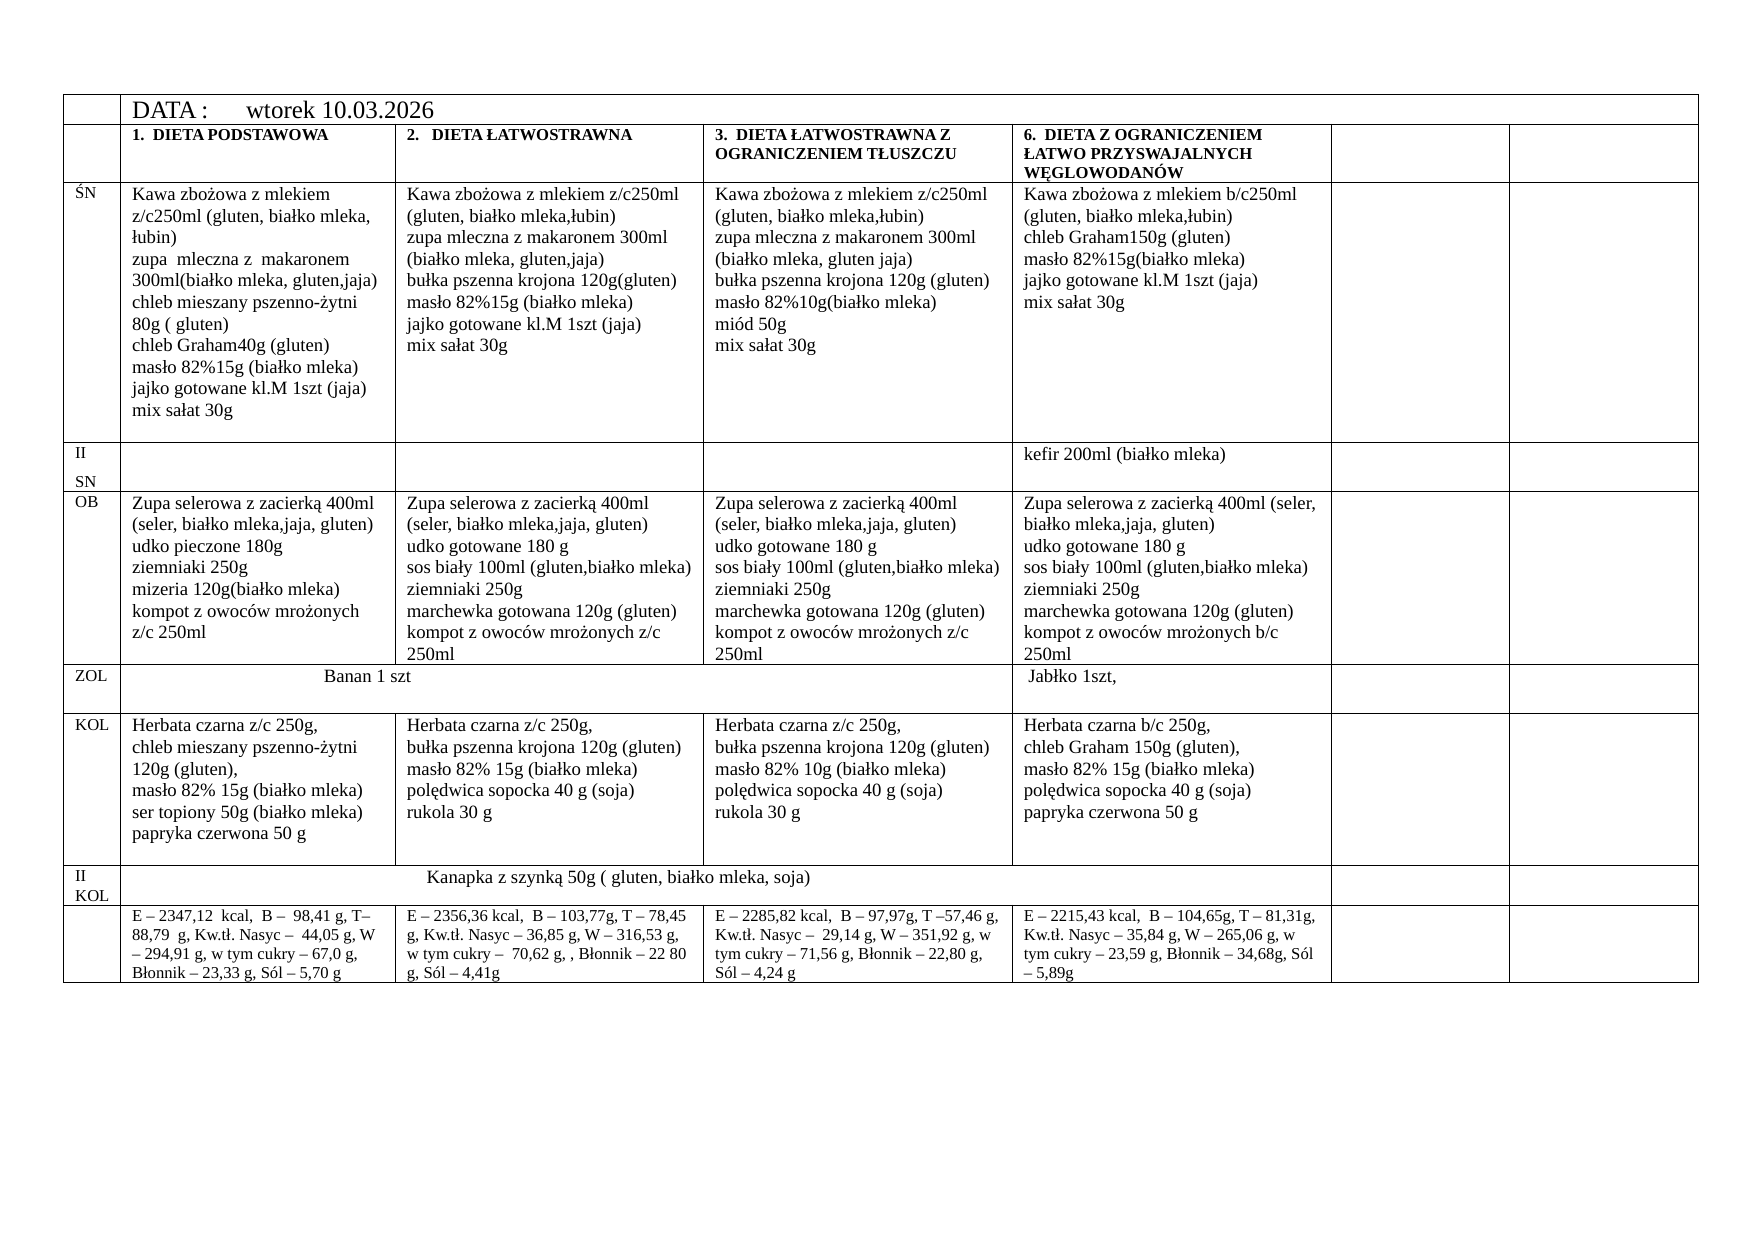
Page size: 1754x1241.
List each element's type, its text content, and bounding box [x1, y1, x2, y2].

table_cell Zupa selerowa z zacierką 400ml (seler, białko mleka,jaja, gluten) udko gotowane 180 g sos biały 100ml (gluten,białko mleka) ziemniaki 250g marchewka gotowana 120g (gluten) kompot z owoców mrożonych z/c 250ml [704, 492, 1012, 664]
table_cell Kawa zbożowa z mlekiem b/c250ml (gluten, białko mleka,łubin) chleb Graham150g (gluten) masło 82%15g(białko mleka) jajko gotowane kl.M 1szt (jaja) mix sałat 30g [1013, 183, 1331, 442]
table_cell ŚN [64, 183, 120, 442]
table_cell Herbata czarna z/c 250g, bułka pszenna krojona 120g (gluten) masło 82% 10g (białko mleka) polędwica sopocka 40 g (soja) rukola 30 g [704, 714, 1012, 865]
table_cell ZOL [64, 665, 120, 713]
table_cell [1510, 714, 1698, 865]
table_cell Kawa zbożowa z mlekiem z/c250ml (gluten, białko mleka,łubin) zupa mleczna z makaronem 300ml (białko mleka, gluten jaja) bułka pszenna krojona 120g (gluten) masło 82%10g(białko mleka) miód 50g mix sałat 30g [704, 183, 1012, 442]
table_cell Kawa zbożowa z mlekiem z/c250ml (gluten, białko mleka, łubin) zupa mleczna z makaronem 300ml(białko mleka, gluten,jaja) chleb mieszany pszenno-żytni 80g ( gluten) chleb Graham40g (gluten) masło 82%15g (białko mleka) jajko gotowane kl.M 1szt (jaja) mix sałat 30g [121, 183, 395, 442]
table_cell [1510, 665, 1698, 713]
table_cell Zupa selerowa z zacierką 400ml (seler, białko mleka,jaja, gluten) udko pieczone 180g ziemniaki 250g mizeria 120g(białko mleka) kompot z owoców mrożonych z/c 250ml [121, 492, 395, 664]
table_cell II SN [64, 443, 120, 491]
table_cell [1332, 866, 1509, 904]
table_cell [121, 443, 395, 491]
table_cell [1332, 443, 1509, 491]
table_cell E – 2356,36 kcal, B – 103,77g, T – 78,45 g, Kw.tł. Nasyc – 36,85 g, W – 316,53 g, w tym cukry – 70,62 g, , Błonnik – 22 80 g, Sól – 4,41g [396, 906, 703, 982]
table_cell E – 2285,82 kcal, B – 97,97g, T –57,46 g, Kw.tł. Nasyc – 29,14 g, W – 351,92 g, w tym cukry – 71,56 g, Błonnik – 22,80 g, Sól – 4,24 g [704, 906, 1012, 982]
table_cell Jabłko 1szt, [1013, 665, 1331, 713]
table_cell E – 2347,12 kcal, B – 98,41 g, T– 88,79 g, Kw.tł. Nasyc – 44,05 g, W – 294,91 g, w tym cukry – 67,0 g, Błonnik – 23,33 g, Sól – 5,70 g [121, 906, 395, 982]
table_cell [1510, 183, 1698, 442]
table_cell [1510, 125, 1698, 182]
table_cell Herbata czarna z/c 250g, chleb mieszany pszenno-żytni 120g (gluten), masło 82% 15g (białko mleka) ser topiony 50g (białko mleka) papryka czerwona 50 g [121, 714, 395, 865]
table_cell [1332, 492, 1509, 664]
table_cell [64, 125, 120, 182]
table_cell 3. DIETA ŁATWOSTRAWNA Z OGRANICZENIEM TŁUSZCZU [704, 125, 1012, 182]
table_cell kefir 200ml (białko mleka) [1013, 443, 1331, 491]
table_cell [704, 443, 1012, 491]
table_cell [1510, 906, 1698, 982]
table_cell Kanapka z szynką 50g ( gluten, białko mleka, soja) [121, 866, 1331, 904]
table_cell [1510, 866, 1698, 904]
table_cell [1332, 906, 1509, 982]
table_header DATA : wtorek 10.03.2026 [121, 95, 1698, 123]
table_cell Herbata czarna b/c 250g, chleb Graham 150g (gluten), masło 82% 15g (białko mleka) polędwica sopocka 40 g (soja) papryka czerwona 50 g [1013, 714, 1331, 865]
table_cell OB [64, 492, 120, 664]
table_cell II KOL [64, 866, 120, 904]
table_header [64, 95, 120, 123]
table_cell 1. DIETA PODSTAWOWA [121, 125, 395, 182]
table_cell Kawa zbożowa z mlekiem z/c250ml (gluten, białko mleka,łubin) zupa mleczna z makaronem 300ml (białko mleka, gluten,jaja) bułka pszenna krojona 120g(gluten) masło 82%15g (białko mleka) jajko gotowane kl.M 1szt (jaja) mix sałat 30g [396, 183, 703, 442]
table_cell [396, 443, 703, 491]
table_cell [1332, 125, 1509, 182]
table_cell [64, 906, 120, 982]
table_cell Herbata czarna z/c 250g, bułka pszenna krojona 120g (gluten) masło 82% 15g (białko mleka) polędwica sopocka 40 g (soja) rukola 30 g [396, 714, 703, 865]
table_cell Zupa selerowa z zacierką 400ml (seler, białko mleka,jaja, gluten) udko gotowane 180 g sos biały 100ml (gluten,białko mleka) ziemniaki 250g marchewka gotowana 120g (gluten) kompot z owoców mrożonych b/c 250ml [1013, 492, 1331, 664]
table_cell [1332, 183, 1509, 442]
table_cell [1332, 714, 1509, 865]
table_cell [1332, 665, 1509, 713]
table_cell KOL [64, 714, 120, 865]
table_cell [1510, 492, 1698, 664]
table_cell 6. DIETA Z OGRANICZENIEM ŁATWO PRZYSWAJALNYCH WĘGLOWODANÓW [1013, 125, 1331, 182]
table_cell E – 2215,43 kcal, B – 104,65g, T – 81,31g, Kw.tł. Nasyc – 35,84 g, W – 265,06 g, w tym cukry – 23,59 g, Błonnik – 34,68g, Sól – 5,89g [1013, 906, 1331, 982]
table_cell Banan 1 szt [121, 665, 1012, 713]
table_cell [1510, 443, 1698, 491]
table_cell 2. DIETA ŁATWOSTRAWNA [396, 125, 703, 182]
table_cell Zupa selerowa z zacierką 400ml (seler, białko mleka,jaja, gluten) udko gotowane 180 g sos biały 100ml (gluten,białko mleka) ziemniaki 250g marchewka gotowana 120g (gluten) kompot z owoców mrożonych z/c 250ml [396, 492, 703, 664]
